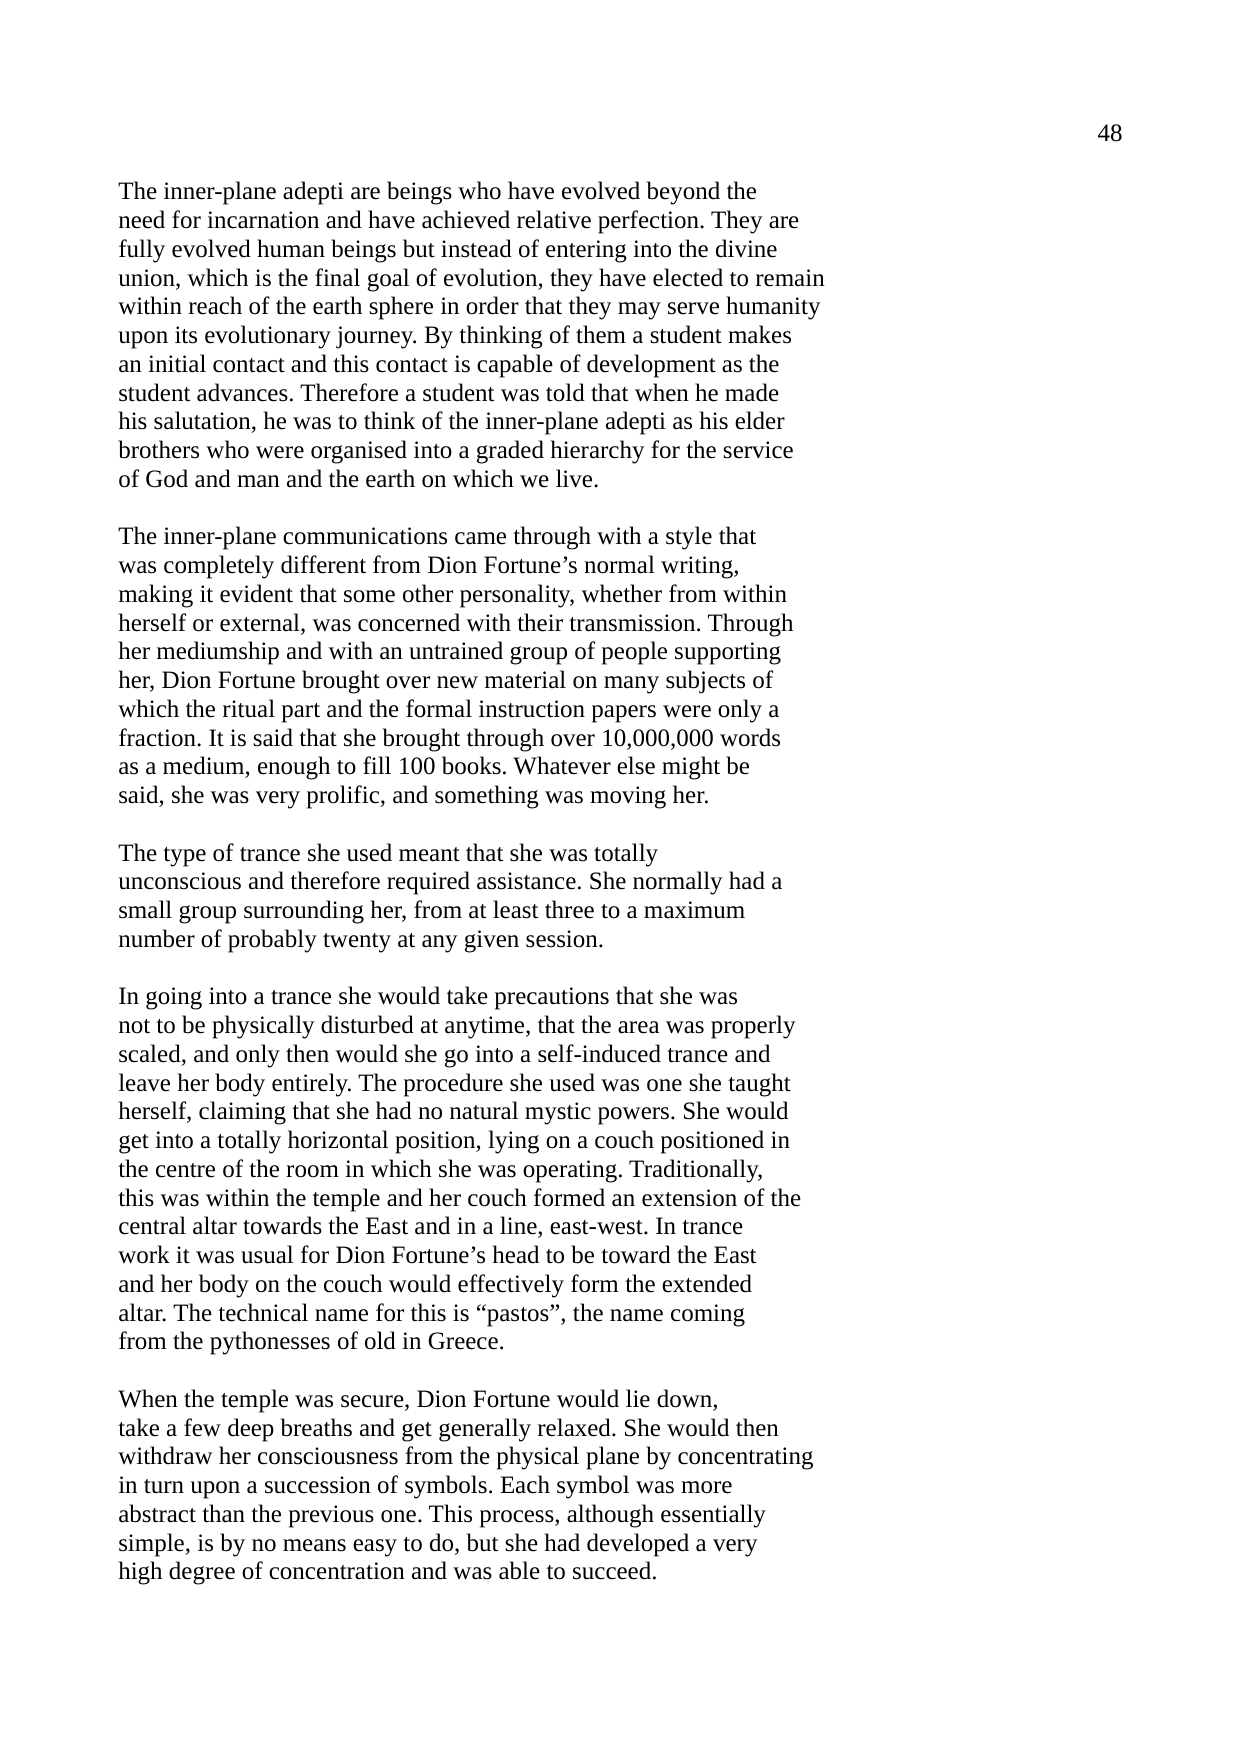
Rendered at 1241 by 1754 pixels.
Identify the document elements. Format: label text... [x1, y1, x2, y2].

text The inner-plane communications came through with a style that [118, 521, 1122, 550]
text an initial contact and this contact is capable of development as the [118, 349, 1122, 378]
text number of probably twenty at any given session. [118, 924, 1122, 953]
text within reach of the earth sphere in order that they may serve humanity [118, 291, 1122, 320]
text small group surrounding her, from at least three to a maximum [118, 895, 1122, 924]
text When the temple was secure, Dion Fortune would lie down, [118, 1384, 1122, 1413]
text said, she was very prolific, and something was moving her. [118, 780, 1122, 809]
text her, Dion Fortune brought over new material on many subjects of [118, 665, 1122, 694]
text upon its evolutionary journey. By thinking of them a student makes [118, 320, 1122, 349]
text abstract than the previous one. This process, although essentially [118, 1499, 1122, 1528]
text get into a totally horizontal position, lying on a couch positioned in [118, 1125, 1122, 1154]
text as a medium, enough to fill 100 books. Whatever else might be [118, 751, 1122, 780]
text his salutation, he was to think of the inner-plane adepti as his elder [118, 406, 1122, 435]
text from the pythonesses of old in Greece. [118, 1326, 1122, 1355]
text take a few deep breaths and get generally relaxed. She would then [118, 1413, 1122, 1441]
text not to be physically disturbed at anytime, that the area was properly [118, 1010, 1122, 1039]
text of God and man and the earth on which we live. [118, 464, 1122, 493]
text leave her body entirely. The procedure she used was one she taught [118, 1068, 1122, 1096]
text withdraw her consciousness from the physical plane by concentrating [118, 1441, 1122, 1470]
text high degree of concentration and was able to succeed. [118, 1556, 1122, 1585]
text altar. The technical name for this is “pastos”, the name coming [118, 1298, 1122, 1326]
text union, which is the final goal of evolution, they have elected to remain [118, 263, 1122, 291]
text unconscious and therefore required assistance. She normally had a [118, 866, 1122, 895]
text herself, claiming that she had no natural mystic powers. She would [118, 1096, 1122, 1125]
text in turn upon a succession of symbols. Each symbol was more [118, 1470, 1122, 1499]
text the centre of the room in which she was operating. Traditionally, [118, 1154, 1122, 1183]
text The type of trance she used meant that she was totally [118, 838, 1122, 866]
text which the ritual part and the formal instruction papers were only a [118, 694, 1122, 723]
text was completely different from Dion Fortune’s normal writing, [118, 550, 1122, 579]
text need for incarnation and have achieved relative perfection. They are [118, 205, 1122, 234]
text central altar towards the East and in a line, east-west. In trance [118, 1211, 1122, 1240]
text simple, is by no means easy to do, but she had developed a very [118, 1528, 1122, 1556]
text brothers who were organised into a graded hierarchy for the service [118, 435, 1122, 464]
text and her body on the couch would effectively form the extended [118, 1269, 1122, 1298]
text work it was usual for Dion Fortune’s head to be toward the East [118, 1240, 1122, 1269]
text making it evident that some other personality, whether from within [118, 579, 1122, 608]
text herself or external, was concerned with their transmission. Through [118, 608, 1122, 636]
text In going into a trance she would take precautions that she was [118, 981, 1122, 1010]
text this was within the temple and her couch formed an extension of the [118, 1183, 1122, 1211]
text fully evolved human beings but instead of entering into the divine [118, 234, 1122, 263]
text scaled, and only then would she go into a self-induced trance and [118, 1039, 1122, 1068]
text her mediumship and with an untrained group of people supporting [118, 636, 1122, 665]
text student advances. Therefore a student was told that when he made [118, 378, 1122, 406]
text The inner-plane adepti are beings who have evolved beyond the [118, 176, 1122, 205]
text fraction. It is said that she brought through over 10,000,000 words [118, 723, 1122, 751]
